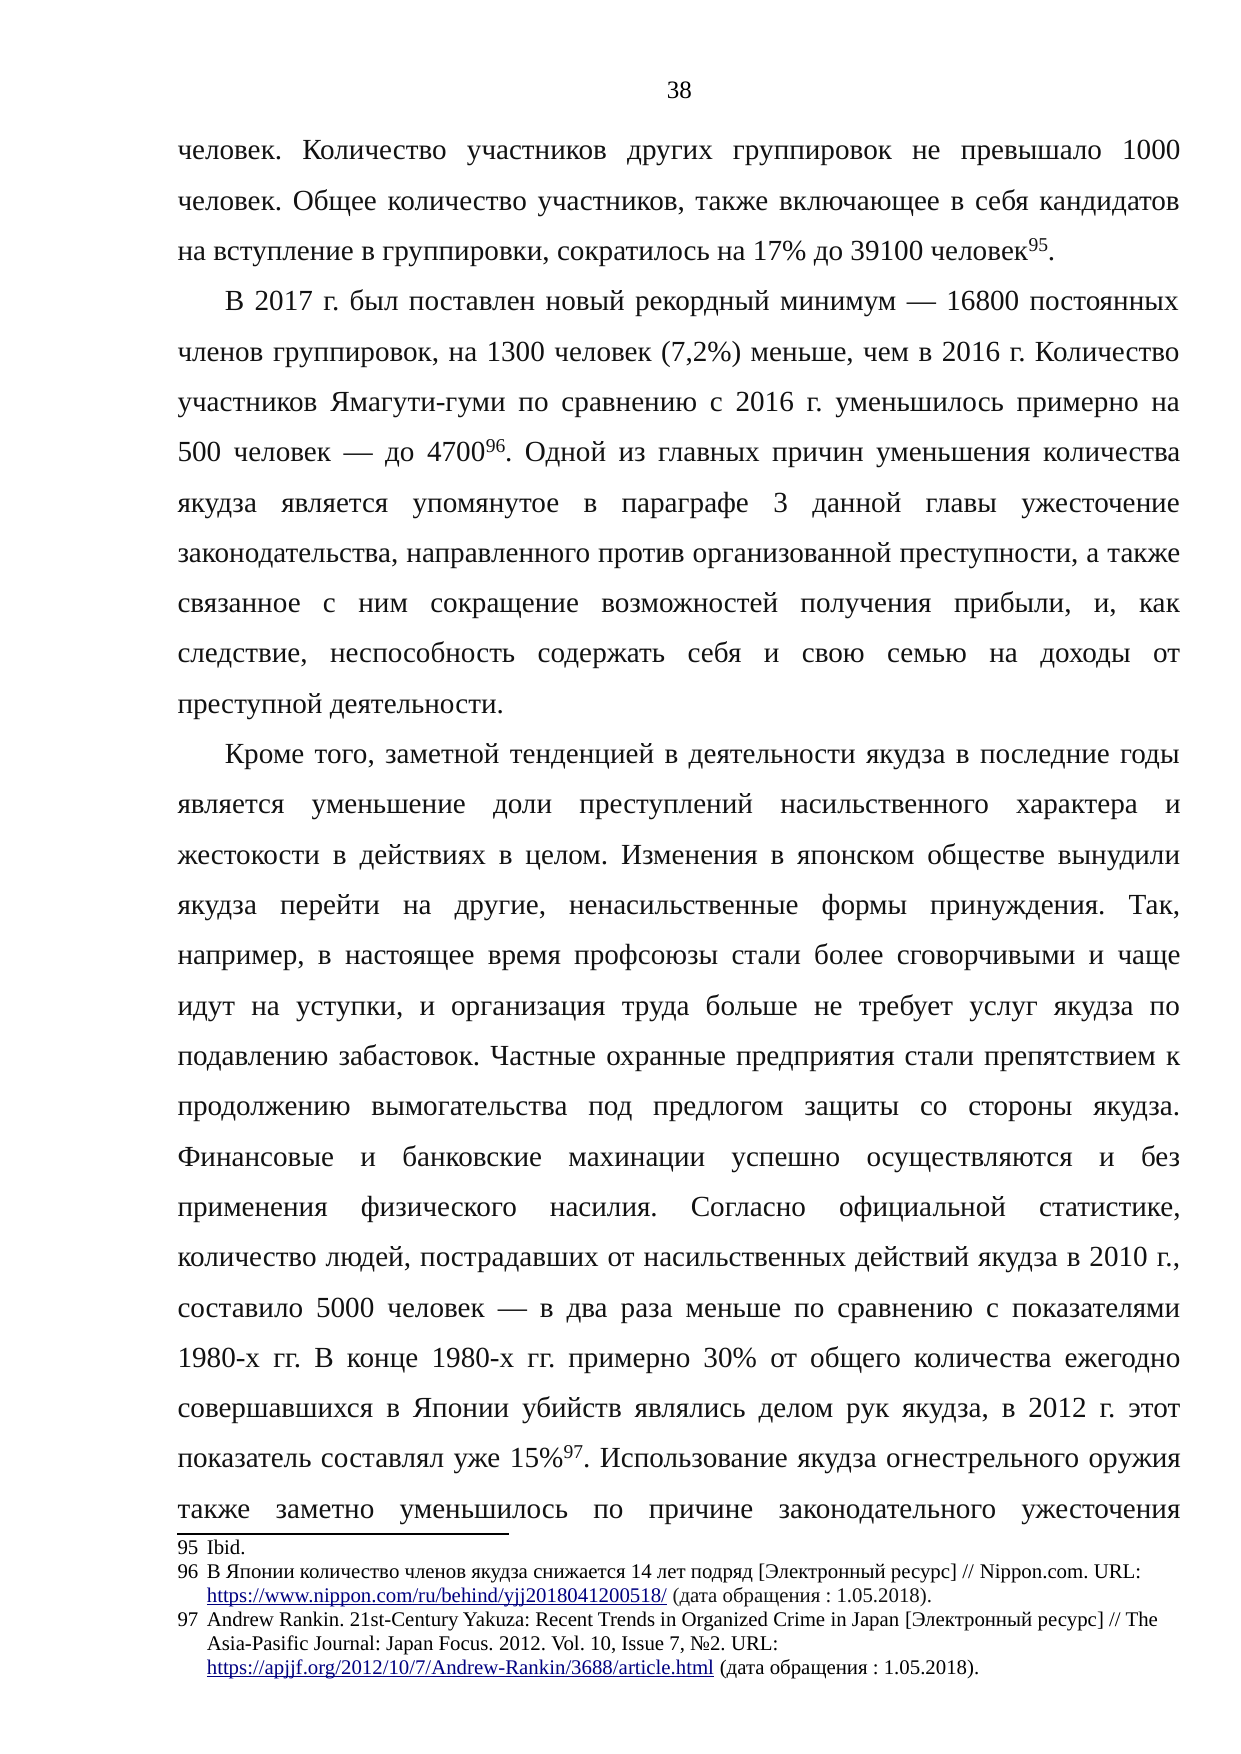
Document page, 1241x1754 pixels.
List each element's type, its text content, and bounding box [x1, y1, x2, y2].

text Ibid. [177, 1534, 1181, 1559]
text Andrew Rankin. 21st-Century Yakuza: Recent Trends in Organized Crime in Japan [Электронный ресурс] // The Asia-Pasific Journal: Japan Focus. 2012. Vol. 10, Issue 7, №2. URL: https://apjjf.org/2012/10/7/Andrew-Rankin/3688/article.html (дата обращения : 1.05.2018). [177, 1607, 1181, 1679]
text В 2017 г. был поставлен новый рекордный минимум — 16800 постоянных членов группировок, на 1300 человек (7,2%) меньше, чем в 2016 г. Количество участников Ямагути-гуми по сравнению с 2016 г. уменьшилось примерно на 500 человек — до 4700. Одной из главных причин уменьшения количества якудза является упомянутое в параграфе 3 данной главы ужесточение законодательства, направленного против организованной преступности, а также связанное с ним сокращение возможностей получения прибыли, и, как следствие, неспособность содержать себя и свою семью на доходы от преступной деятельности. [58, 283, 1181, 719]
text Кроме того, заметной тенденцией в деятельности якудза в последние годы является уменьшение доли преступлений насильственного характера и жестокости в действиях в целом. Изменения в японском обществе вынудили якудза перейти на другие, ненасильственные формы принуждения. Так, например, в настоящее время профсоюзы стали более сговорчивыми и чаще идут на уступки, и организация труда больше не требует услуг якудза по подавлению забастовок. Частные охранные предприятия стали препятствием к продолжению вымогательства под предлогом защиты со стороны якудза. Финансовые и банковские махинации успешно осуществляются и без применения физического насилия. Согласно официальной статистике, количество людей, пострадавших от насильственных действий якудза в 2010 г., составило 5000 человек — в два раза меньше по сравнению с показателями 1980-х гг. В конце 1980-х гг. примерно 30% от общего количества ежегодно совершавшихся в Японии убийств являлись делом рук якудза, в 2012 г. этот показатель составлял уже 15%. Использование якудза огнестрельного оружия также заметно уменьшилось по причине законодательного ужесточения [58, 736, 1181, 1524]
text В Японии количество членов якудза снижается 14 лет подряд [Электронный ресурс] // Nippon.com. URL: https://www.nippon.com/ru/behind/yjj2018041200518/ (дата обращения : 1.05.2018). [177, 1559, 1181, 1607]
text человек. Количество участников других группировок не превышало 1000 человек. Общее количество участников, также включающее в себя кандидатов на вступление в группировки, сократилось на 17% до 39100 человек. [58, 132, 1181, 267]
